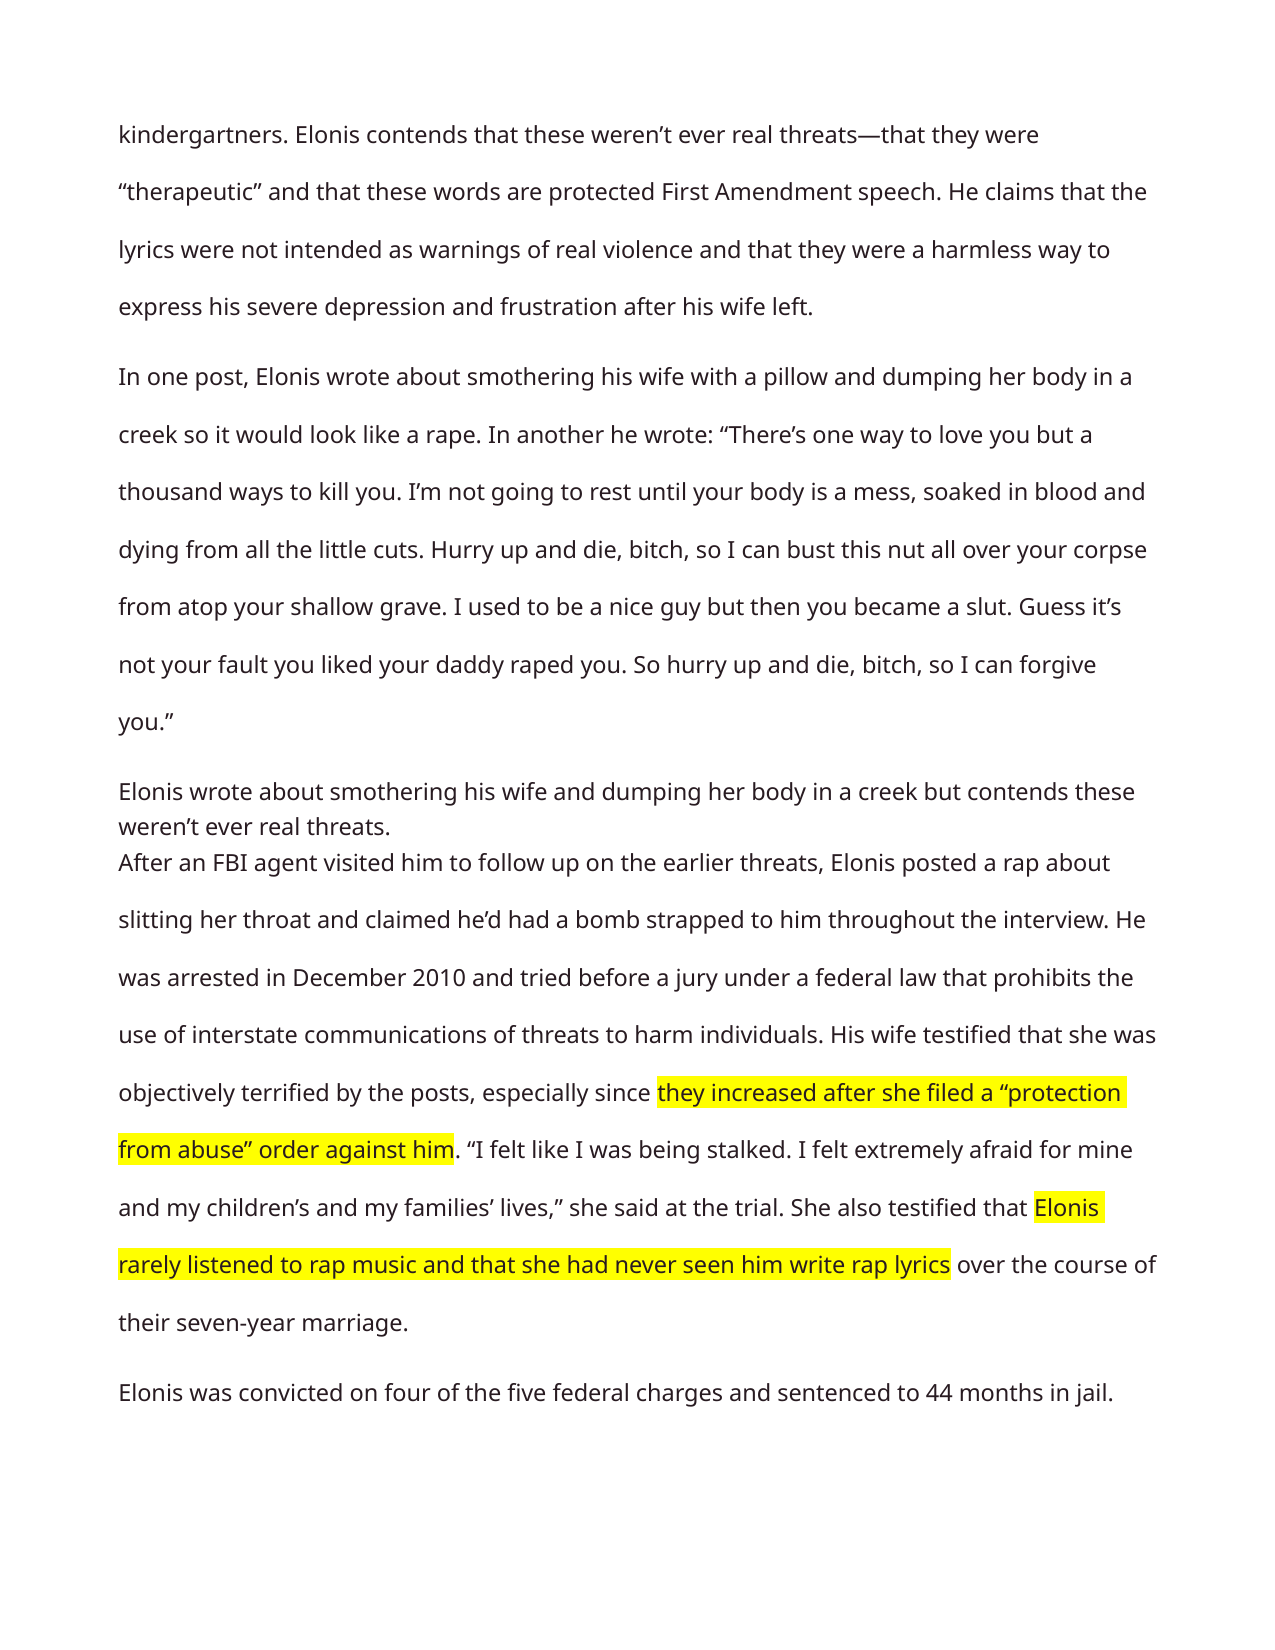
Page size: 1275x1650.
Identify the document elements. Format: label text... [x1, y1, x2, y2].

text Elonis was convicted on four of the five federal charges and sentenced to 44 months in jail. [118, 1376, 1157, 1408]
text After an FBI agent visited him to follow up on the earlier threats, Elonis posted a rap about slitting her throat and claimed he’d had a bomb strapped to him throughout the interview. He was arrested in December 2010 and tried before a jury under a federal law that prohibits the use of interstate communications of threats to harm individuals. His wife testified that she was objectively terrified by the posts, especially since they increased after she filed a “protection from abuse” order against him. “I felt like I was being stalked. I felt extremely afraid for mine and my children’s and my families’ lives,” she said at the trial. She also testified that Elonis rarely listened to rap music and that she had never seen him write rap lyrics over the course of their seven-year marriage. [118, 846, 1157, 1338]
text kindergartners. Elonis contends that these weren’t ever real threats—that they were “therapeutic” and that these words are protected First Amendment speech. He claims that the lyrics were not intended as warnings of real violence and that they were a harmless way to express his severe depression and frustration after his wife left. [118, 118, 1157, 323]
text Elonis wrote about smothering his wife and dumping her body in a creek but contends these weren’t ever real threats. [118, 776, 1157, 843]
text In one post, Elonis wrote about smothering his wife with a pillow and dumping her body in a creek so it would look like a rape. In another he wrote: “There’s one way to love you but a thousand ways to kill you. I’m not going to rest until your body is a mess, soaked in blood and dying from all the little cuts. Hurry up and die, bitch, so I can bust this nut all over your corpse from atop your shallow grave. I used to be a nice guy but then you became a slut. Guess it’s not your fault you liked your daddy raped you. So hurry up and die, bitch, so I can forgive you.” [118, 361, 1157, 738]
